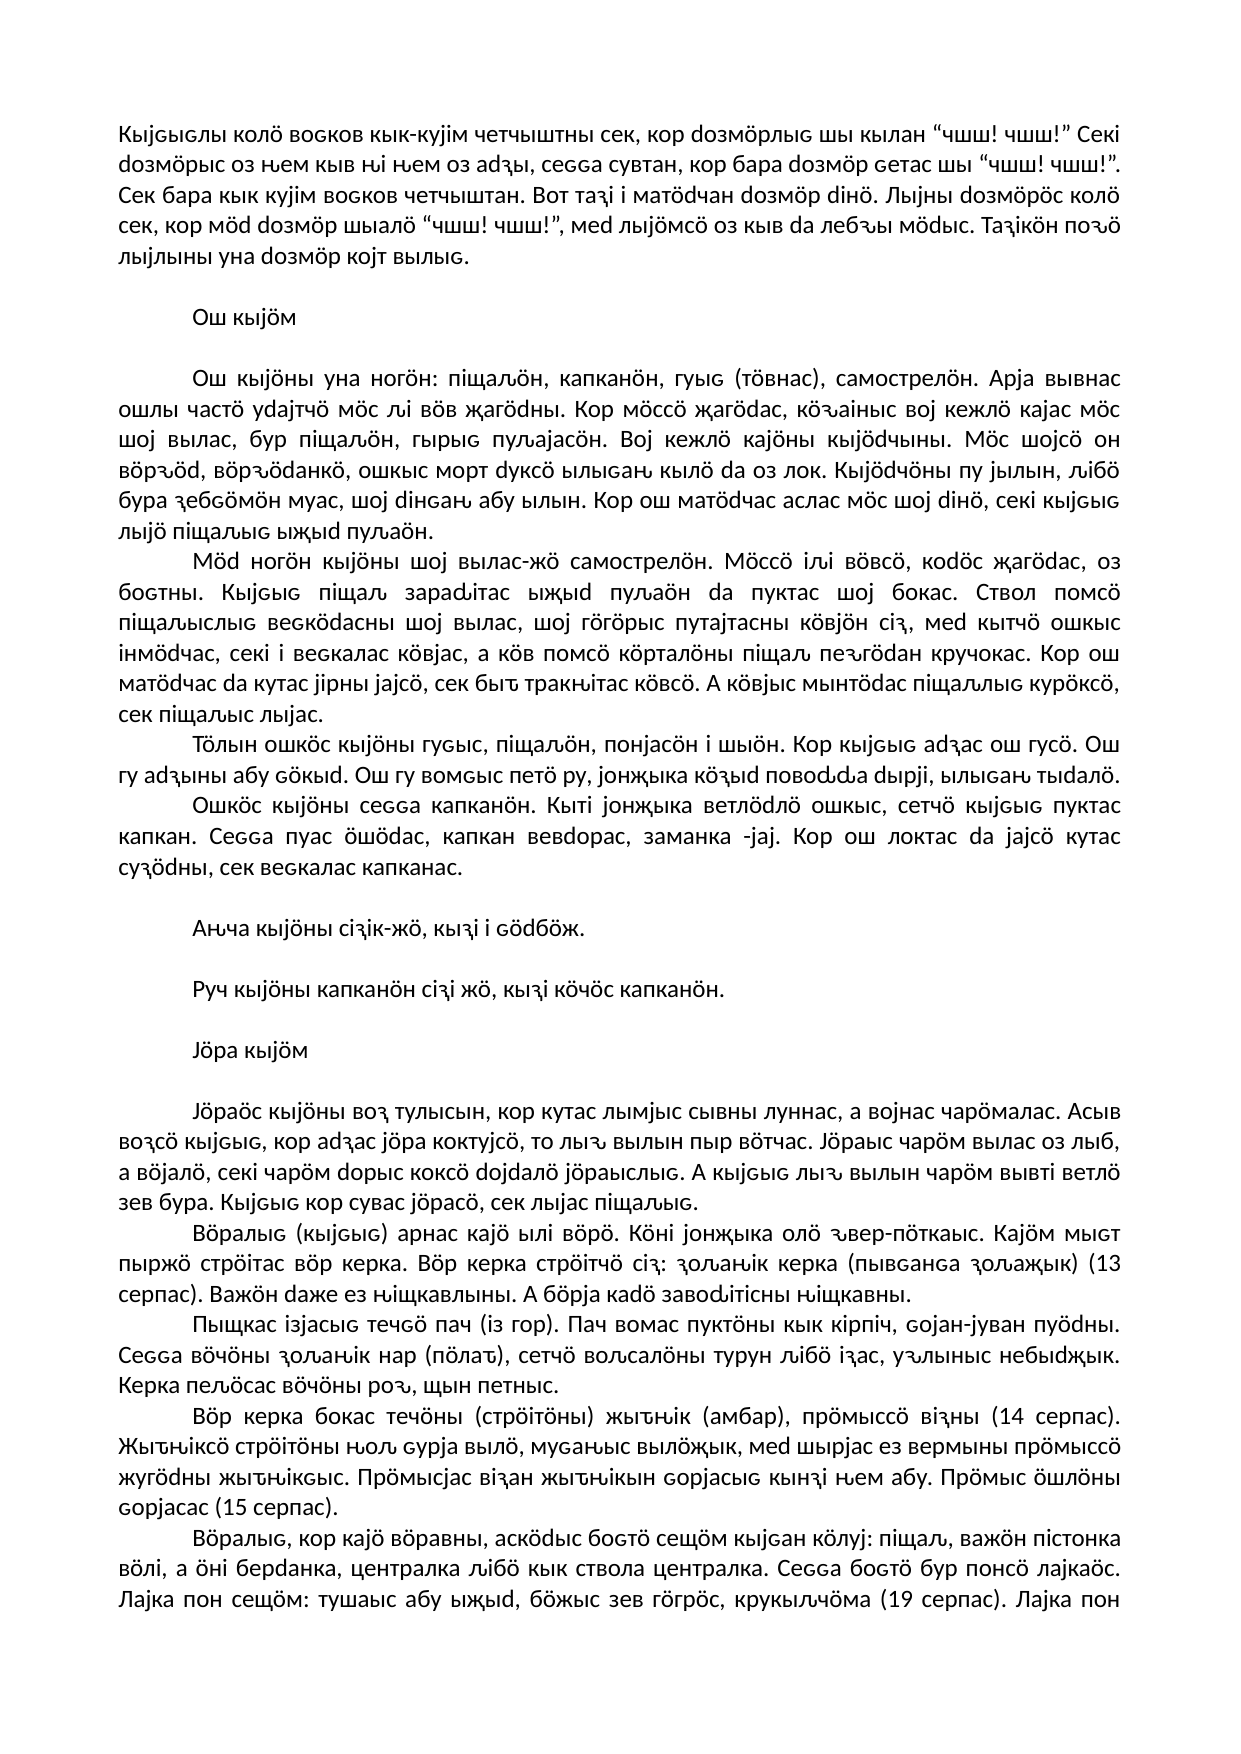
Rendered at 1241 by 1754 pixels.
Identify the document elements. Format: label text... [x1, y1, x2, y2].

text Вӧралыԍ, кор кајӧ вӧравны, аскӧԁыс боԍтӧ сещӧм кыјԍан кӧлуј: піщаԉ, важӧн пістонка вӧлі, а ӧні берԁанка, централка ԉібӧ кык ствола централка. Сеԍԍа боԍтӧ бур понсӧ лајкаӧс. Лајка пон сещӧм: тушаыс абу ыҗыԁ, бӧжыс зев гӧгрӧс, крукыԉчӧма (19 серпас). Лајка пон [118, 1522, 1122, 1614]
text Руч кыјӧны капканӧн сіԇі жӧ, кыԇі кӧчӧс капканӧн. [118, 973, 1122, 1003]
text Јӧраӧс кыјӧны воԇ тулысын, кор кутас лымјыс сывны луннас, а војнас чарӧмалас. Асыв воԇсӧ кыјԍыԍ, кор аԁԇас јӧра коктујсӧ, то лыԅ вылын пыр вӧтчас. Јӧраыс чарӧм вылас оз лыб, а вӧјалӧ, секі чарӧм ԁорыс коксӧ ԁојԁалӧ јӧраыслыԍ. А кыјԍыԍ лыԅ вылын чарӧм вывті ветлӧ зев бура. Кыјԍыԍ кор сувас јӧрасӧ, сек лыјас піщаԉыԍ. [118, 1095, 1122, 1217]
text Вӧралыԍ (кыјԍыԍ) арнас кајӧ ылі вӧрӧ. Кӧні јонҗыка олӧ ԅвер-пӧткаыс. Кајӧм мыԍт пыржӧ стрӧітас вӧр керка. Вӧр керка стрӧітчӧ сіԇ: ԇоԉаԋік керка (пывԍанԍа ԇоԉаҗык) (13 серпас). Важӧн ԁаже ез ԋіщкавлыны. А бӧрја каԁӧ завоԃітісны ԋіщкавны. [118, 1217, 1122, 1308]
text Вӧр керка бокас течӧны (стрӧітӧны) жыԏԋік (амбар), прӧмыссӧ віԇны (14 серпас). Жыԏԋіксӧ стрӧітӧны ԋоԉ ԍурја вылӧ, муԍаԋыс вылӧҗык, меԁ шырјас ез вермыны прӧмыссӧ жугӧԁны жыԏԋікԍыс. Прӧмысјас віԇан жыԏԋікын ԍорјасыԍ кынԇі ԋем абу. Прӧмыс ӧшлӧны ԍорјасас (15 серпас). [118, 1400, 1122, 1522]
text Пыщкас ізјасыԍ течԍӧ пач (із гор). Пач вомас пуктӧны кык кірпіч, ԍојан-јуван пуӧԁны. Сеԍԍа вӧчӧны ԇоԉаԋік нар (пӧлаԏ), сетчӧ воԉсалӧны турун ԉібӧ іԇас, уԅлыныс небыԁҗык. Керка пеԉӧсас вӧчӧны роԅ, щын петныс. [118, 1308, 1122, 1400]
text Мӧԁ ногӧн кыјӧны шој вылас-жӧ самострелӧн. Мӧссӧ іԉі вӧвсӧ, коԁӧс җагӧԁас, оз боԍтны. Кыјԍыԍ піщаԉ зараԃітас ыҗыԁ пуԉаӧн ԁа пуктас шој бокас. Ствол помсӧ піщаԉыслыԍ веԍкӧԁасны шој вылас, шој гӧгӧрыс путајтасны кӧвјӧн сіԇ, меԁ кытчӧ ошкыс інмӧԁчас, секі і веԍкалас кӧвјас, а кӧв помсӧ кӧрталӧны піщаԉ пеԅгӧԁан кручокас. Кор ош матӧԁчас ԁа кутас јірны јајсӧ, сек быԏ тракԋітас кӧвсӧ. А кӧвјыс мынтӧԁас піщаԉлыԍ курӧксӧ, сек піщаԉыс лыјас. [118, 545, 1122, 728]
text Ош кыјӧм [118, 301, 1122, 332]
text Ош кыјӧны уна ногӧн: піщаԉӧн, капканӧн, гуыԍ (тӧвнас), самострелӧн. Арја вывнас ошлы частӧ уԁајтчӧ мӧс ԉі вӧв җагӧԁны. Кор мӧссӧ җагӧԁас, кӧԅаіныс вој кежлӧ кајас мӧс шој вылас, бур піщаԉӧн, гырыԍ пуԉајасӧн. Вој кежлӧ кајӧны кыјӧԁчыны. Мӧс шојсӧ он вӧрԅӧԁ, вӧрԅӧԁанкӧ, ошкыс морт ԁуксӧ ылыԍаԋ кылӧ ԁа оз лок. Кыјӧԁчӧны пу јылын, ԉібӧ бура ԇебԍӧмӧн муас, шој ԁінԍаԋ абу ылын. Кор ош матӧԁчас аслас мӧс шој ԁінӧ, секі кыјԍыԍ лыјӧ піщаԉыԍ ыҗыԁ пуԉаӧн. [118, 362, 1122, 545]
text Тӧлын ошкӧс кыјӧны гуԍыс, піщаԉӧн, понјасӧн і шыӧн. Кор кыјԍыԍ аԁԇас ош гусӧ. Ош гу аԁԇыны абу ԍӧкыԁ. Ош гу вомԍыс петӧ ру, јонҗыка кӧԇыԁ повоԃԃа ԁырјі, ылыԍаԋ тыԁалӧ. [118, 728, 1122, 789]
text Кыјԍыԍлы колӧ воԍков кык-кујім четчыштны сек, кор ԁозмӧрлыԍ шы кылан “чшш! чшш!” Секі ԁозмӧрыс оз ԋем кыв ԋі ԋем оз аԁԇы, сеԍԍа сувтан, кор бара ԁозмӧр ԍетас шы “чшш! чшш!”. Сек бара кык кујім воԍков четчыштан. Вот таԇі і матӧԁчан ԁозмӧр ԁінӧ. Лыјны ԁозмӧрӧс колӧ сек, кор мӧԁ ԁозмӧр шыалӧ “чшш! чшш!”, меԁ лыјӧмсӧ оз кыв ԁа лебԅы мӧԁыс. Таԇікӧн поԅӧ лыјлыны уна ԁозмӧр којт вылыԍ. [118, 118, 1122, 271]
text Јӧра кыјӧм [118, 1034, 1122, 1064]
text Ошкӧс кыјӧны сеԍԍа капканӧн. Кыті јонҗыка ветлӧԁлӧ ошкыс, сетчӧ кыјԍыԍ пуктас капкан. Сеԍԍа пуас ӧшӧԁас, капкан вевԁорас, заманка -јај. Кор ош локтас ԁа јајсӧ кутас суԇӧԁны, сек веԍкалас капканас. [118, 789, 1122, 881]
text Аԋча кыјӧны сіԇік-жӧ, кыԇі і ԍӧԁбӧж. [118, 912, 1122, 942]
